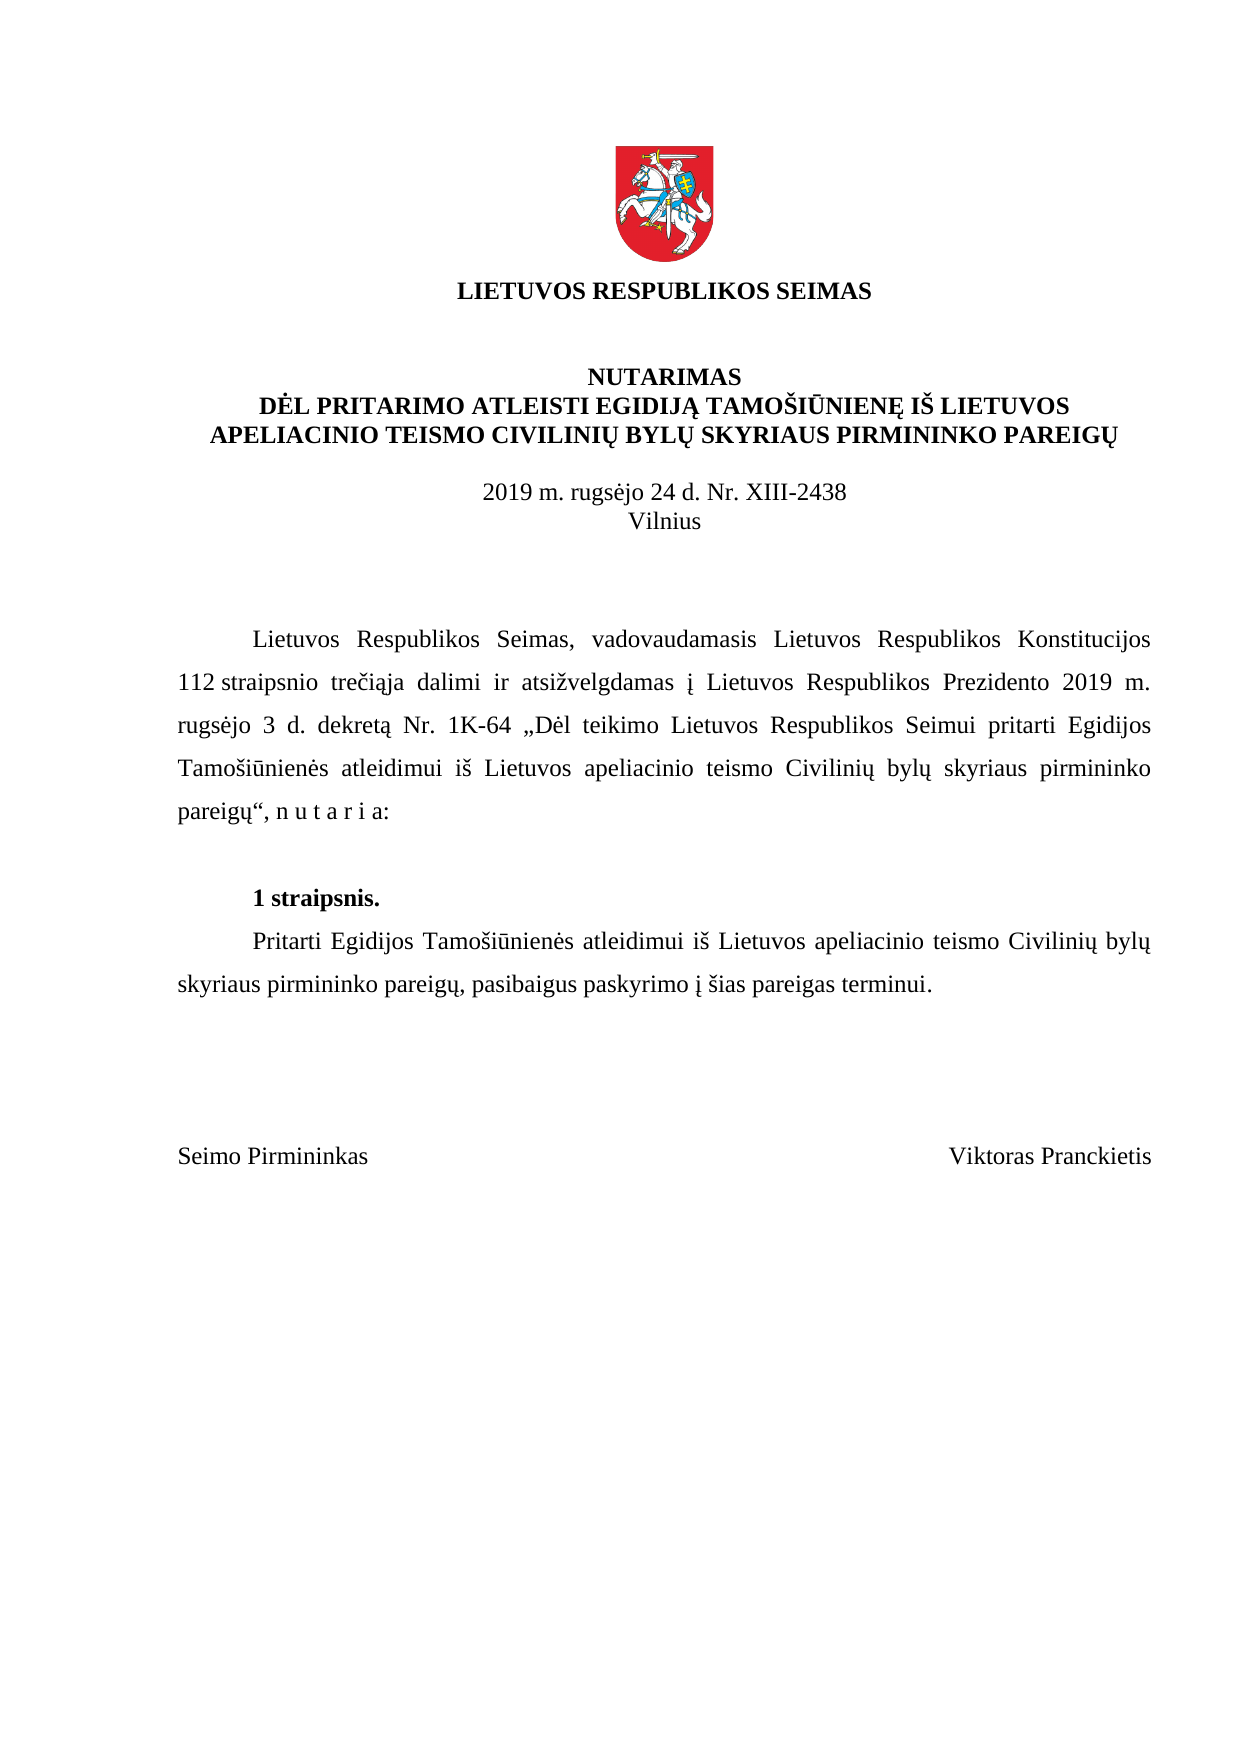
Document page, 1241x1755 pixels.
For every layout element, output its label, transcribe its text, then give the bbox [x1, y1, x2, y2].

text 2019 m. rugsėjo 24 d. Nr. XIII-2438 [177, 477, 1152, 506]
text Lietuvos Respublikos Seimas, vadovaudamasis Lietuvos Respublikos Konstitucijos 112 straipsnio trečiąja dalimi ir atsižvelgdamas į Lietuvos Respublikos Prezidento 2019 m. rugsėjo 3 d. dekretą Nr. 1K-64 „Dėl teikimo Lietuvos Respublikos Seimui pritarti Egidijos Tamošiūnienės atleidimui iš Lietuvos apeliacinio teismo Civilinių bylų skyriaus pirmininko pareigų“, nutaria: [177, 624, 1152, 825]
text 1 straipsnis. [177, 883, 1152, 911]
text Seimo Pirmininkas Viktoras Pranckietis [177, 1141, 1152, 1170]
text LIETUVOS RESPUBLIKOS SEIMAS [177, 276, 1152, 305]
text NUTARIMAS [177, 362, 1152, 391]
text Vilnius [177, 506, 1152, 535]
text DĖL PRITARIMO ATLEISTI EGIDIJĄ TAMOŠIŪNIENĘ IŠ LIETUVOS APELIACINIO TEISMO CIVILINIŲ BYLŲ SKYRIAUS PIRMININKO PAREIGŲ [177, 391, 1152, 448]
text Pritarti Egidijos Tamošiūnienės atleidimui iš Lietuvos apeliacinio teismo Civilinių bylų skyriaus pirmininko pareigų, pasibaigus paskyrimo į šias pareigas terminui. [177, 926, 1152, 998]
